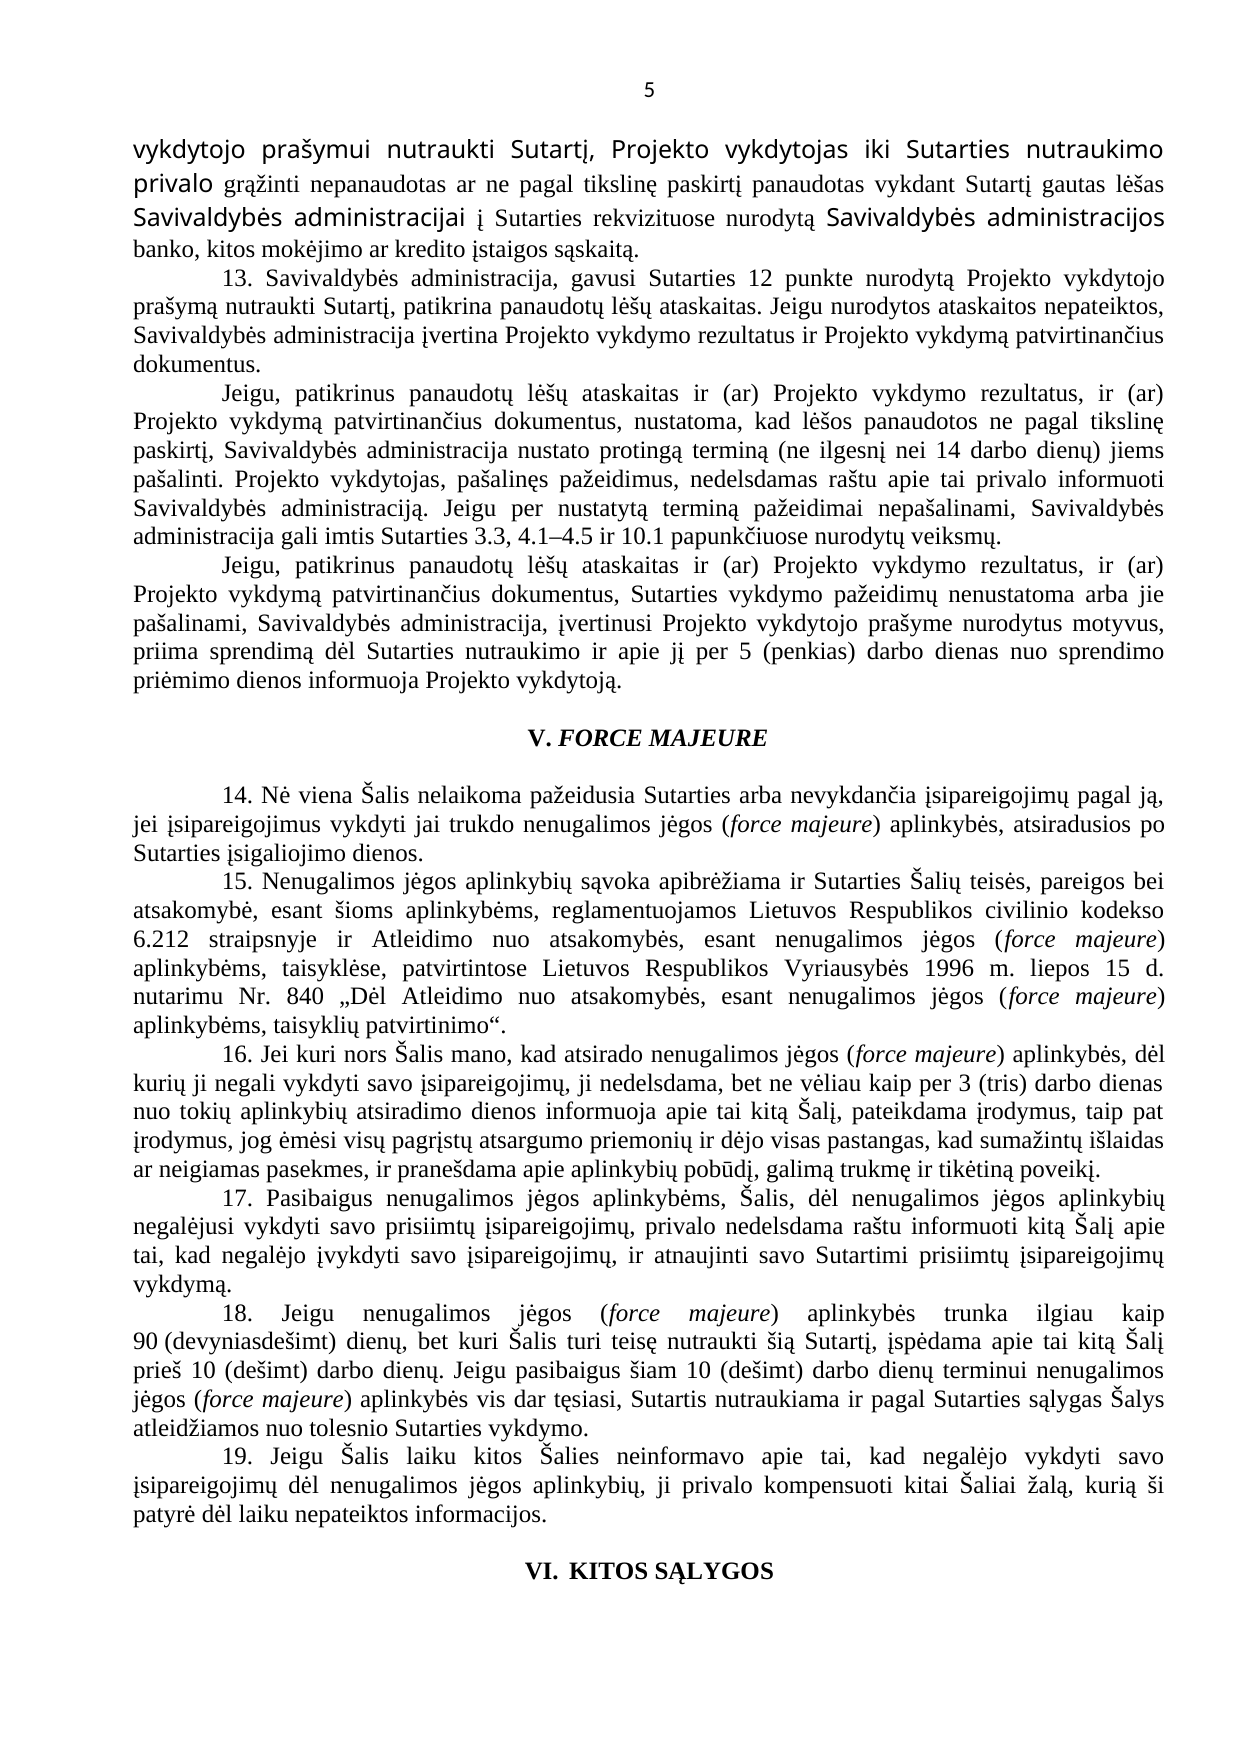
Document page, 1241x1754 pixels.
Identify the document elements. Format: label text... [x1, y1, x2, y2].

text VI. KITOS SĄLYGOS [133, 1556, 1165, 1585]
text 16. Jei kuri nors Šalis mano, kad atsirado nenugalimos jėgos (force majeure) aplinkybės, dėl kurių ji negali vykdyti savo įsipareigojimų, ji nedelsdama, bet ne vėliau kaip per 3 (tris) darbo dienas nuo tokių aplinkybių atsiradimo dienos informuoja apie tai kitą Šalį, pateikdama įrodymus, taip pat įrodymus, jog ėmėsi visų pagrįstų atsargumo priemonių ir dėjo visas pastangas, kad sumažintų išlaidas ar neigiamas pasekmes, ir pranešdama apie aplinkybių pobūdį, galimą trukmę ir tikėtiną poveikį. [133, 1039, 1165, 1183]
text 15. Nenugalimos jėgos aplinkybių sąvoka apibrėžiama ir Sutarties Šalių teisės, pareigos bei atsakomybė, esant šioms aplinkybėms, reglamentuojamos Lietuvos Respublikos civilinio kodekso 6.212 straipsnyje ir Atleidimo nuo atsakomybės, esant nenugalimos jėgos (force majeure) aplinkybėms, taisyklėse, patvirtintose Lietuvos Respublikos Vyriausybės 1996 m. liepos 15 d. nutarimu Nr. 840 „Dėl Atleidimo nuo atsakomybės, esant nenugalimos jėgos (force majeure) aplinkybėms, taisyklių patvirtinimo“. [133, 866, 1165, 1039]
text 17. Pasibaigus nenugalimos jėgos aplinkybėms, Šalis, dėl nenugalimos jėgos aplinkybių negalėjusi vykdyti savo prisiimtų įsipareigojimų, privalo nedelsdama raštu informuoti kitą Šalį apie tai, kad negalėjo įvykdyti savo įsipareigojimų, ir atnaujinti savo Sutartimi prisiimtų įsipareigojimų vykdymą. [133, 1183, 1165, 1298]
text 19. Jeigu Šalis laiku kitos Šalies neinformavo apie tai, kad negalėjo vykdyti savo įsipareigojimų dėl nenugalimos jėgos aplinkybių, ji privalo kompensuoti kitai Šaliai žalą, kurią ši patyrė dėl laiku nepateiktos informacijos. [133, 1441, 1165, 1528]
text 18. Jeigu nenugalimos jėgos (force majeure) aplinkybės trunka ilgiau kaip 90 (devyniasdešimt) dienų, bet kuri Šalis turi teisę nutraukti šią Sutartį, įspėdama apie tai kitą Šalį prieš 10 (dešimt) darbo dienų. Jeigu pasibaigus šiam 10 (dešimt) darbo dienų terminui nenugalimos jėgos (force majeure) aplinkybės vis dar tęsiasi, Sutartis nutraukiama ir pagal Sutarties sąlygas Šalys atleidžiamos nuo tolesnio Sutarties vykdymo. [133, 1298, 1165, 1441]
text 14. Nė viena Šalis nelaikoma pažeidusia Sutarties arba nevykdančia įsipareigojimų pagal ją, jei įsipareigojimus vykdyti jai trukdo nenugalimos jėgos (force majeure) aplinkybės, atsiradusios po Sutarties įsigaliojimo dienos. [133, 780, 1165, 866]
text V. FORCE MAJEURE [133, 723, 1165, 751]
text Jeigu, patikrinus panaudotų lėšų ataskaitas ir (ar) Projekto vykdymo rezultatus, ir (ar) Projekto vykdymą patvirtinančius dokumentus, Sutarties vykdymo pažeidimų nenustatoma arba jie pašalinami, Savivaldybės administracija, įvertinusi Projekto vykdytojo prašyme nurodytus motyvus, priima sprendimą dėl Sutarties nutraukimo ir apie jį per 5 (penkias) darbo dienas nuo sprendimo priėmimo dienos informuoja Projekto vykdytoją. [133, 550, 1165, 694]
text Jeigu, patikrinus panaudotų lėšų ataskaitas ir (ar) Projekto vykdymo rezultatus, ir (ar) Projekto vykdymą patvirtinančius dokumentus, nustatoma, kad lėšos panaudotos ne pagal tikslinę paskirtį, Savivaldybės administracija nustato protingą terminą (ne ilgesnį nei 14 darbo dienų) jiems pašalinti. Projekto vykdytojas, pašalinęs pažeidimus, nedelsdamas raštu apie tai privalo informuoti Savivaldybės administraciją. Jeigu per nustatytą terminą pažeidimai nepašalinami, Savivaldybės administracija gali imtis Sutarties 3.3, 4.1–4.5 ir 10.1 papunkčiuose nurodytų veiksmų. [133, 378, 1165, 550]
text 13. Savivaldybės administracija, gavusi Sutarties 12 punkte nurodytą Projekto vykdytojo prašymą nutraukti Sutartį, patikrina panaudotų lėšų ataskaitas. Jeigu nurodytos ataskaitos nepateiktos, Savivaldybės administracija įvertina Projekto vykdymo rezultatus ir Projekto vykdymą patvirtinančius dokumentus. [133, 263, 1165, 378]
text vykdytojo prašymui nutraukti Sutartį, Projekto vykdytojas iki Sutarties nutraukimo privalo grąžinti nepanaudotas ar ne pagal tikslinę paskirtį panaudotas vykdant Sutartį gautas lėšas Savivaldybės administracijai į Sutarties rekvizituose nurodytą Savivaldybės administracijos banko, kitos mokėjimo ar kredito įstaigos sąskaitą. [133, 132, 1165, 263]
